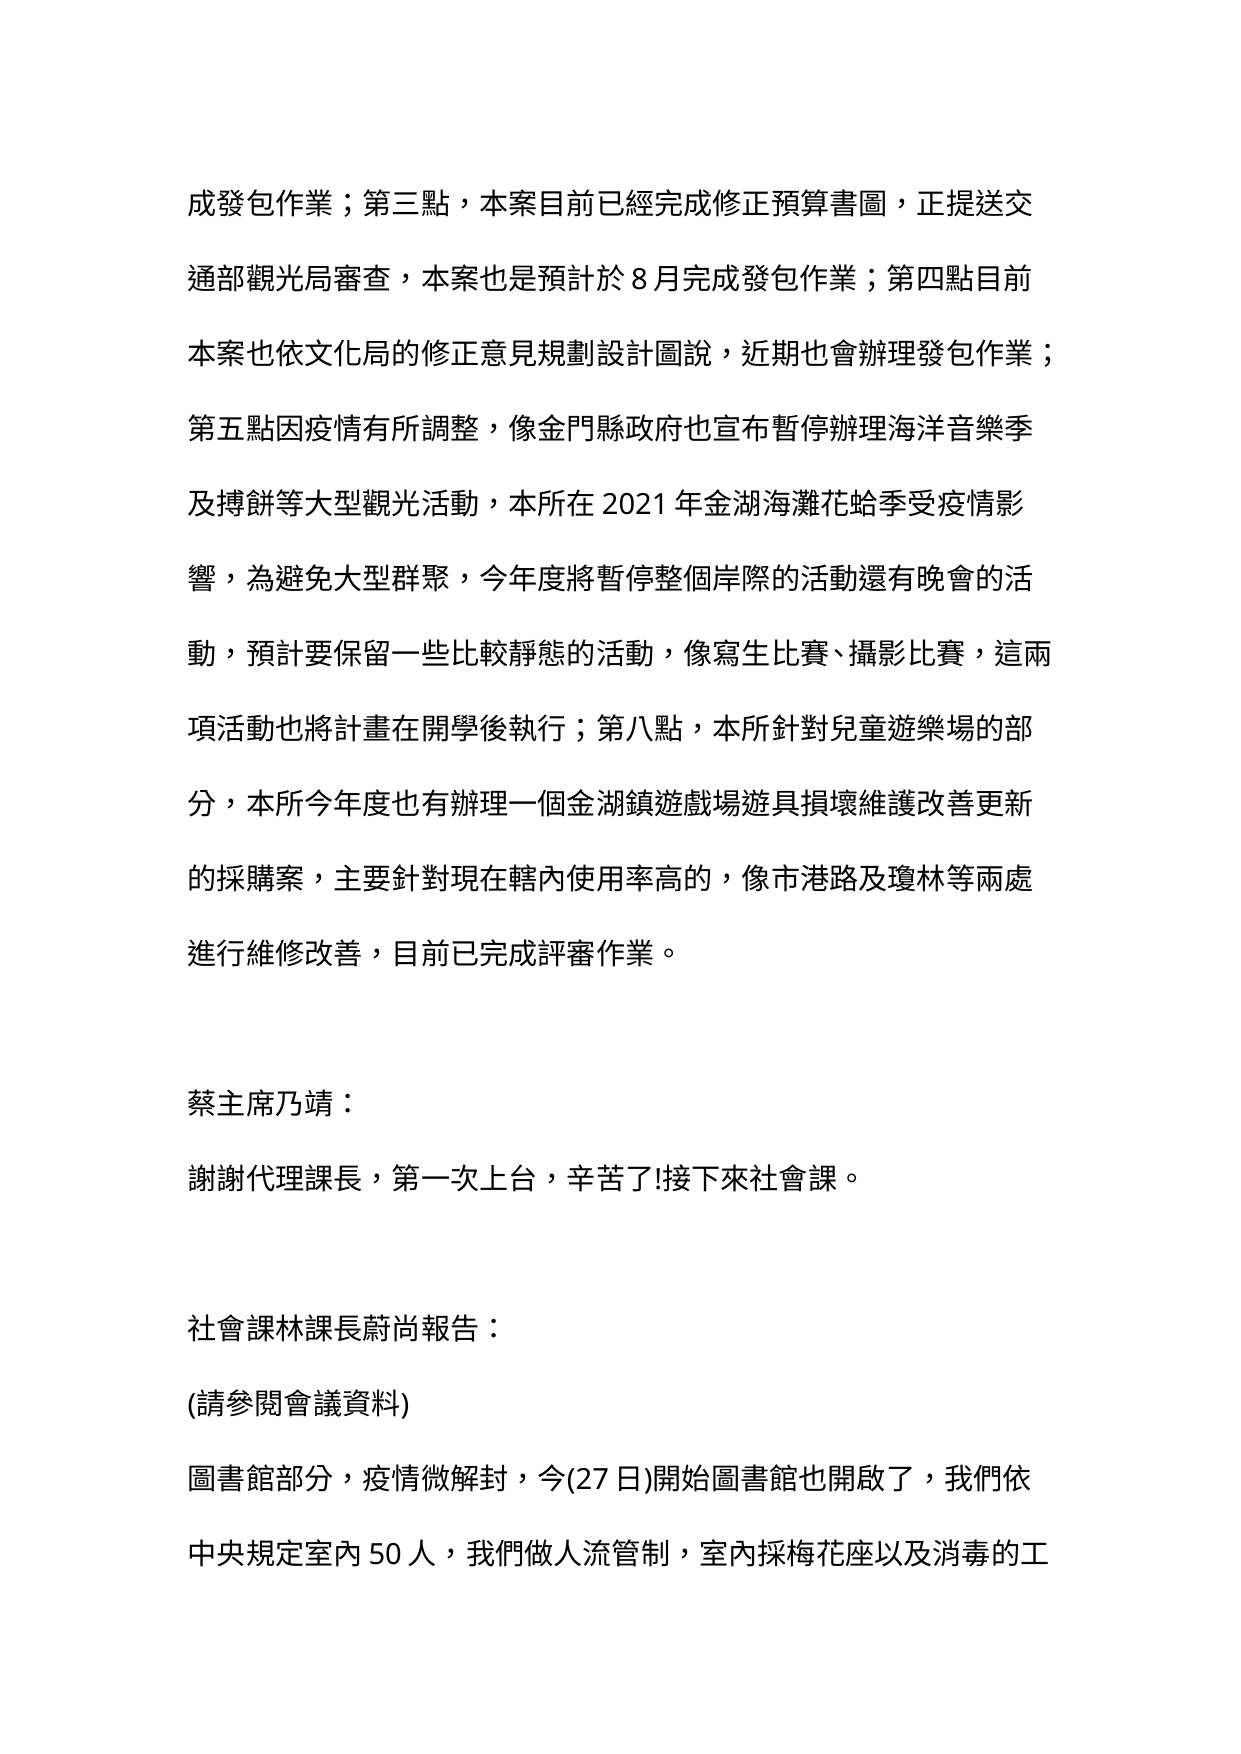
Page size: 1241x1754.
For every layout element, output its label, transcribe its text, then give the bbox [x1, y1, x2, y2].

text 社會課林課長蔚尚報告： [187, 1289, 1053, 1364]
text 蔡主席乃靖： [187, 1064, 1053, 1139]
text (請參閱會議資料) [187, 1364, 1053, 1439]
text 謝謝代理課長，第一次上台，辛苦了!接下來社會課。 [187, 1139, 1053, 1214]
text 壹工作計畫與執行成效，第一點目前已結案；第二點目前本案已提送修正計畫、工作計畫書，預算書送委員審查，本案預計於8月底完成發包作業；第三點，本案目前已經完成修正預算書圖，正提送交通部觀光局審查，本案也是預計於8月完成發包作業；第四點目前本案也依文化局的修正意見規劃設計圖說，近期也會辦理發包作業；第五點因疫情有所調整，像金門縣政府也宣布暫停辦理海洋音樂季及搏餅等大型觀光活動，本所在2021年金湖海灘花蛤季受疫情影響，為避免大型群聚，今年度將暫停整個岸際的活動還有晚會的活動，預計要保留一些比較靜態的活動，像寫生比賽、攝影比賽，這兩項活動也將計畫在開學後執行；第八點，本所針對兒童遊樂場的部分，本所今年度也有辦理一個金湖鎮遊戲場遊具損壞維護改善更新的採購案，主要針對現在轄內使用率高的，像市港路及瓊林等兩處進行維修改善，目前已完成評審作業。 [187, 164, 1053, 989]
text 圖書館部分，疫情微解封，今(27日)開始圖書館也開啟了，我們依中央規定室內50人，我們做人流管制，室內採梅花座以及消毒的工 [187, 1439, 1053, 1589]
